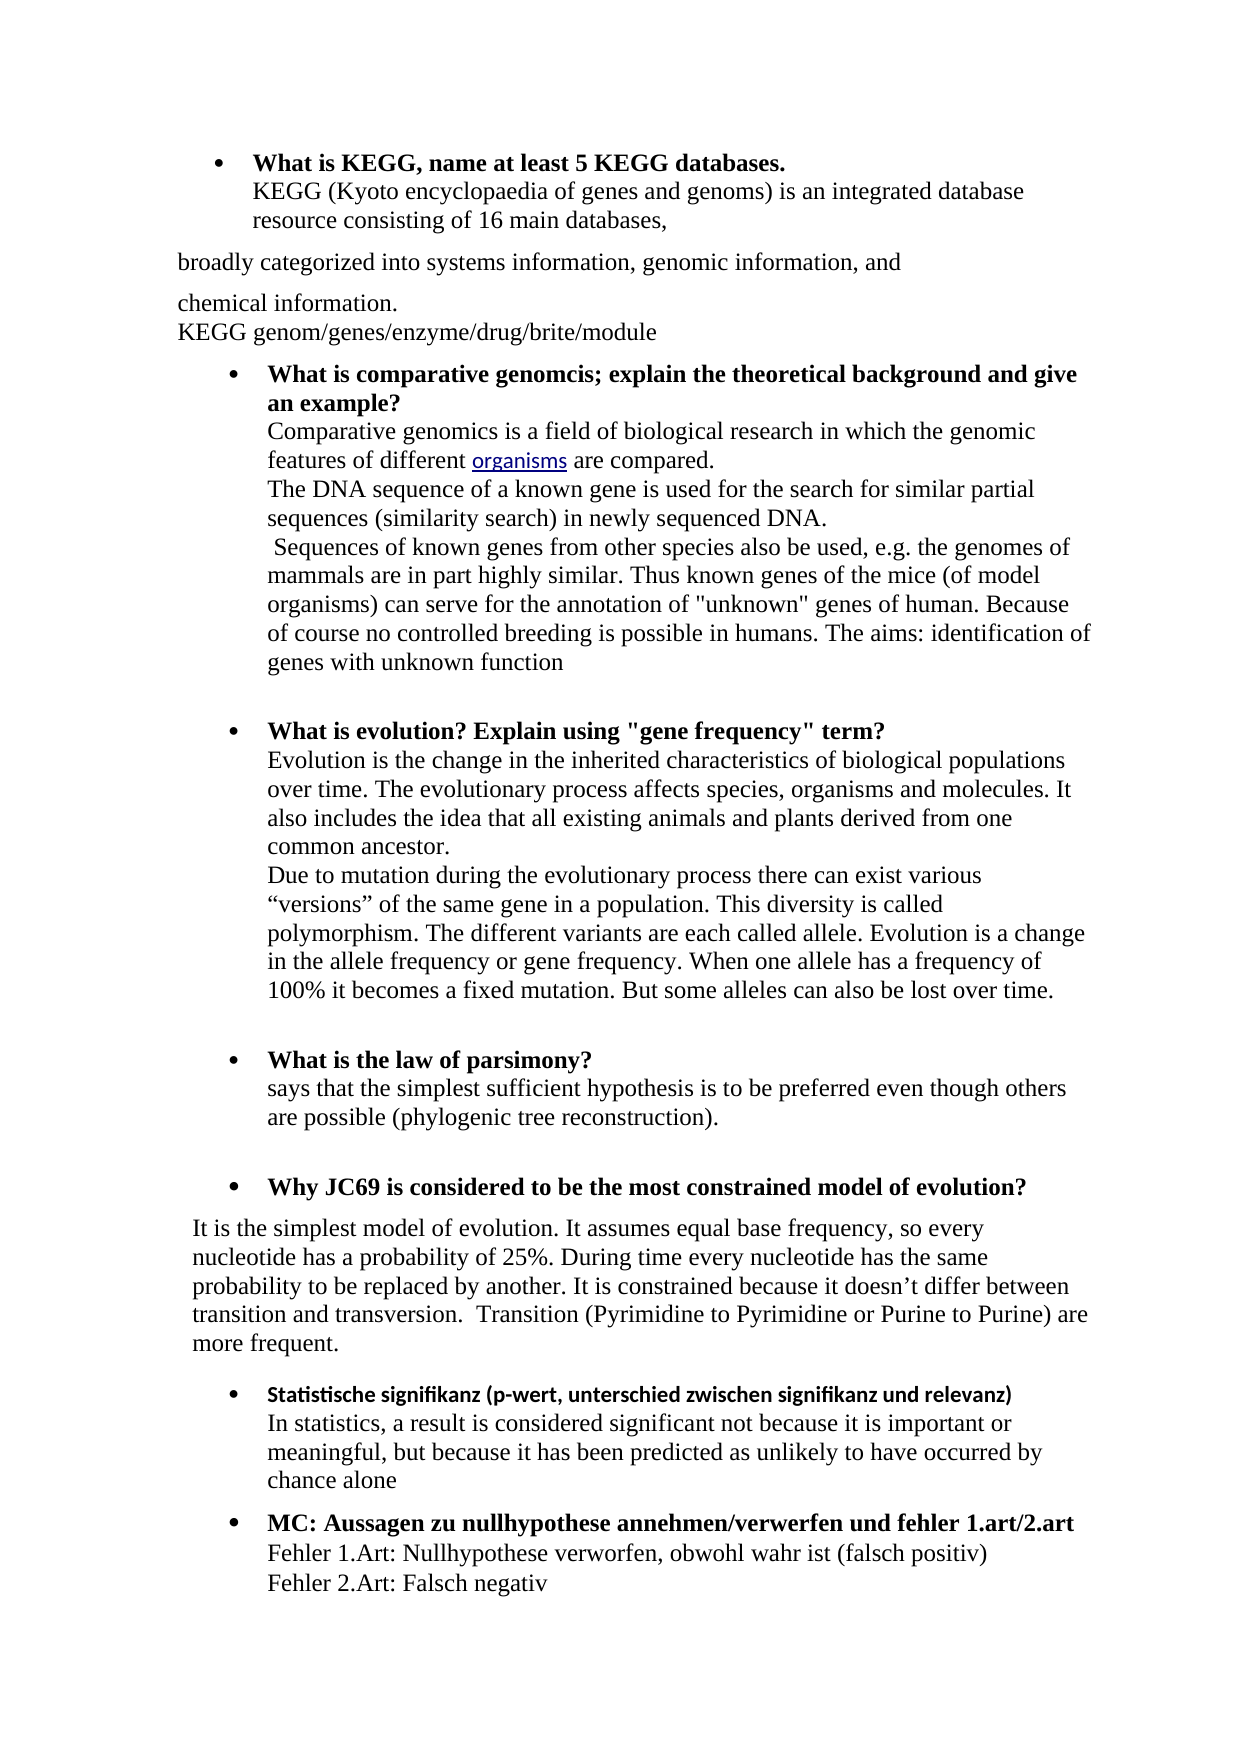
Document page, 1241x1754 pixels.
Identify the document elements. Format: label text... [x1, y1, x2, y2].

list Statistische signifikanz (p-wert, unterschied zwischen signifikanz und relevanz) In statistics, a result is considered significant not because it is important or meaningful, but because it has been predicted as unlikely to have occurred by chance alone [229, 1380, 1093, 1494]
list broadly categorized into systems information, genomic information, and [177, 247, 1093, 276]
list What is the law of parsimony? says that the simplest sufficient hypothesis is to be preferred even though others are possible (phylogenic tree reconstruction). [229, 1045, 1093, 1159]
list chemical information. KEGG genom/genes/enzyme/drug/brite/module [177, 288, 1093, 346]
list Why JC69 is considered to be the most constrained model of evolution? [229, 1172, 1093, 1201]
list MC: Aussagen zu nullhypothese annehmen/verwerfen und fehler 1.art/2.art Fehler 1.Art: Nullhypothese verworfen, obwohl wahr ist (falsch positiv) Fehler 2.Art: Falsch negativ [229, 1507, 1093, 1597]
list What is evolution? Explain using "gene frequency" term? Evolution is the change in the inherited characteristics of biological populations over time. The evolutionary process affects species, organisms and molecules. It also includes the idea that all existing animals and plants derived from one common ancestor. Due to mutation during the evolutionary process there can exist various “versions” of the same gene in a population. This diversity is called polymorphism. The different variants are each called allele. Evolution is a change in the allele frequency or gene frequency. When one allele has a frequency of 100% it becomes a fixed mutation. But some alleles can also be lost over time. [229, 716, 1093, 1032]
text It is the simplest model of evolution. It assumes equal base frequency, so every nucleotide has a probability of 25%. During time every nucleotide has the same probability to be replaced by another. It is constrained because it doesn’t differ between transition and transversion. Transition (Pyrimidine to Pyrimidine or Purine to Purine) are more frequent. [192, 1213, 1093, 1357]
list What is KEGG, name at least 5 KEGG databases. KEGG (Kyoto encyclopaedia of genes and genoms) is an integrated database resource consisting of 16 main databases, [215, 148, 1093, 234]
list What is comparative genomcis; explain the theoretical background and give an example? Comparative genomics is a field of biological research in which the genomic features of different organisms are compared. The DNA sequence of a known gene is used for the search for similar partial sequences (similarity search) in newly sequenced DNA. Sequences of known genes from other species also be used, e.g. the genomes of mammals are in part highly similar. Thus known genes of the mice (of model organisms) can serve for the annotation of "unknown" genes of human. Because of course no controlled breeding is possible in humans. The aims: identification of genes with unknown function [229, 359, 1093, 703]
